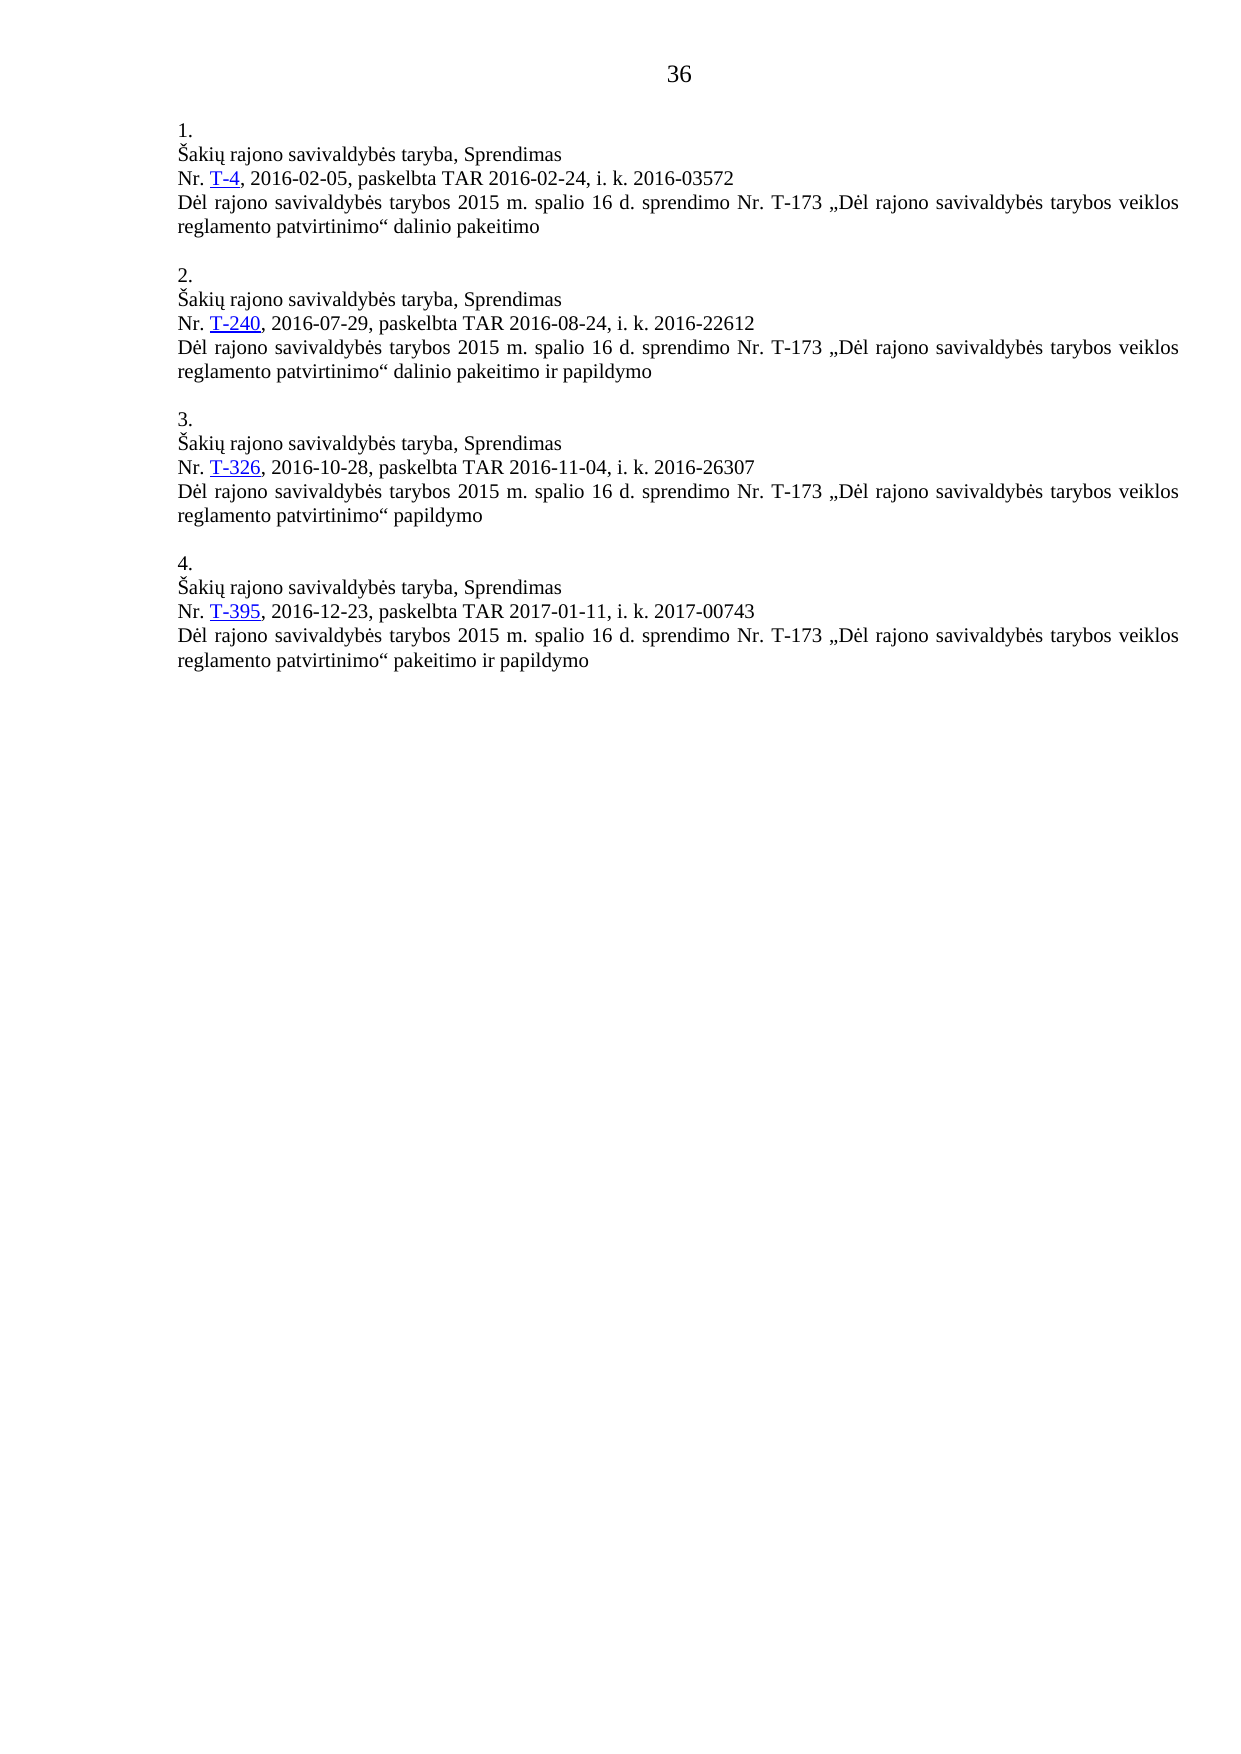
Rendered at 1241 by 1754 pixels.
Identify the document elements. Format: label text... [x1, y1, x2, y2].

text Nr. T-240, 2016-07-29, paskelbta TAR 2016-08-24, i. k. 2016-22612 [177, 311, 1181, 335]
text Dėl rajono savivaldybės tarybos 2015 m. spalio 16 d. sprendimo Nr. T-173 „Dėl rajono savivaldybės tarybos veiklos reglamento patvirtinimo“ pakeitimo ir papildymo [177, 623, 1181, 672]
text 1. [177, 118, 1181, 142]
text 4. [177, 551, 1181, 575]
text Nr. T-326, 2016-10-28, paskelbta TAR 2016-11-04, i. k. 2016-26307 [177, 455, 1181, 479]
text Dėl rajono savivaldybės tarybos 2015 m. spalio 16 d. sprendimo Nr. T-173 „Dėl rajono savivaldybės tarybos veiklos reglamento patvirtinimo“ dalinio pakeitimo ir papildymo [177, 335, 1181, 383]
text Dėl rajono savivaldybės tarybos 2015 m. spalio 16 d. sprendimo Nr. T-173 „Dėl rajono savivaldybės tarybos veiklos reglamento patvirtinimo“ papildymo [177, 479, 1181, 527]
text 3. [177, 407, 1181, 431]
text Šakių rajono savivaldybės taryba, Sprendimas [177, 287, 1181, 311]
text Šakių rajono savivaldybės taryba, Sprendimas [177, 142, 1181, 166]
text Šakių rajono savivaldybės taryba, Sprendimas [177, 575, 1181, 599]
text Nr. T-4, 2016-02-05, paskelbta TAR 2016-02-24, i. k. 2016-03572 [177, 166, 1181, 190]
text Šakių rajono savivaldybės taryba, Sprendimas [177, 431, 1181, 455]
text Dėl rajono savivaldybės tarybos 2015 m. spalio 16 d. sprendimo Nr. T-173 „Dėl rajono savivaldybės tarybos veiklos reglamento patvirtinimo“ dalinio pakeitimo [177, 190, 1181, 238]
text 2. [177, 262, 1181, 287]
text Nr. T-395, 2016-12-23, paskelbta TAR 2017-01-11, i. k. 2017-00743 [177, 599, 1181, 623]
